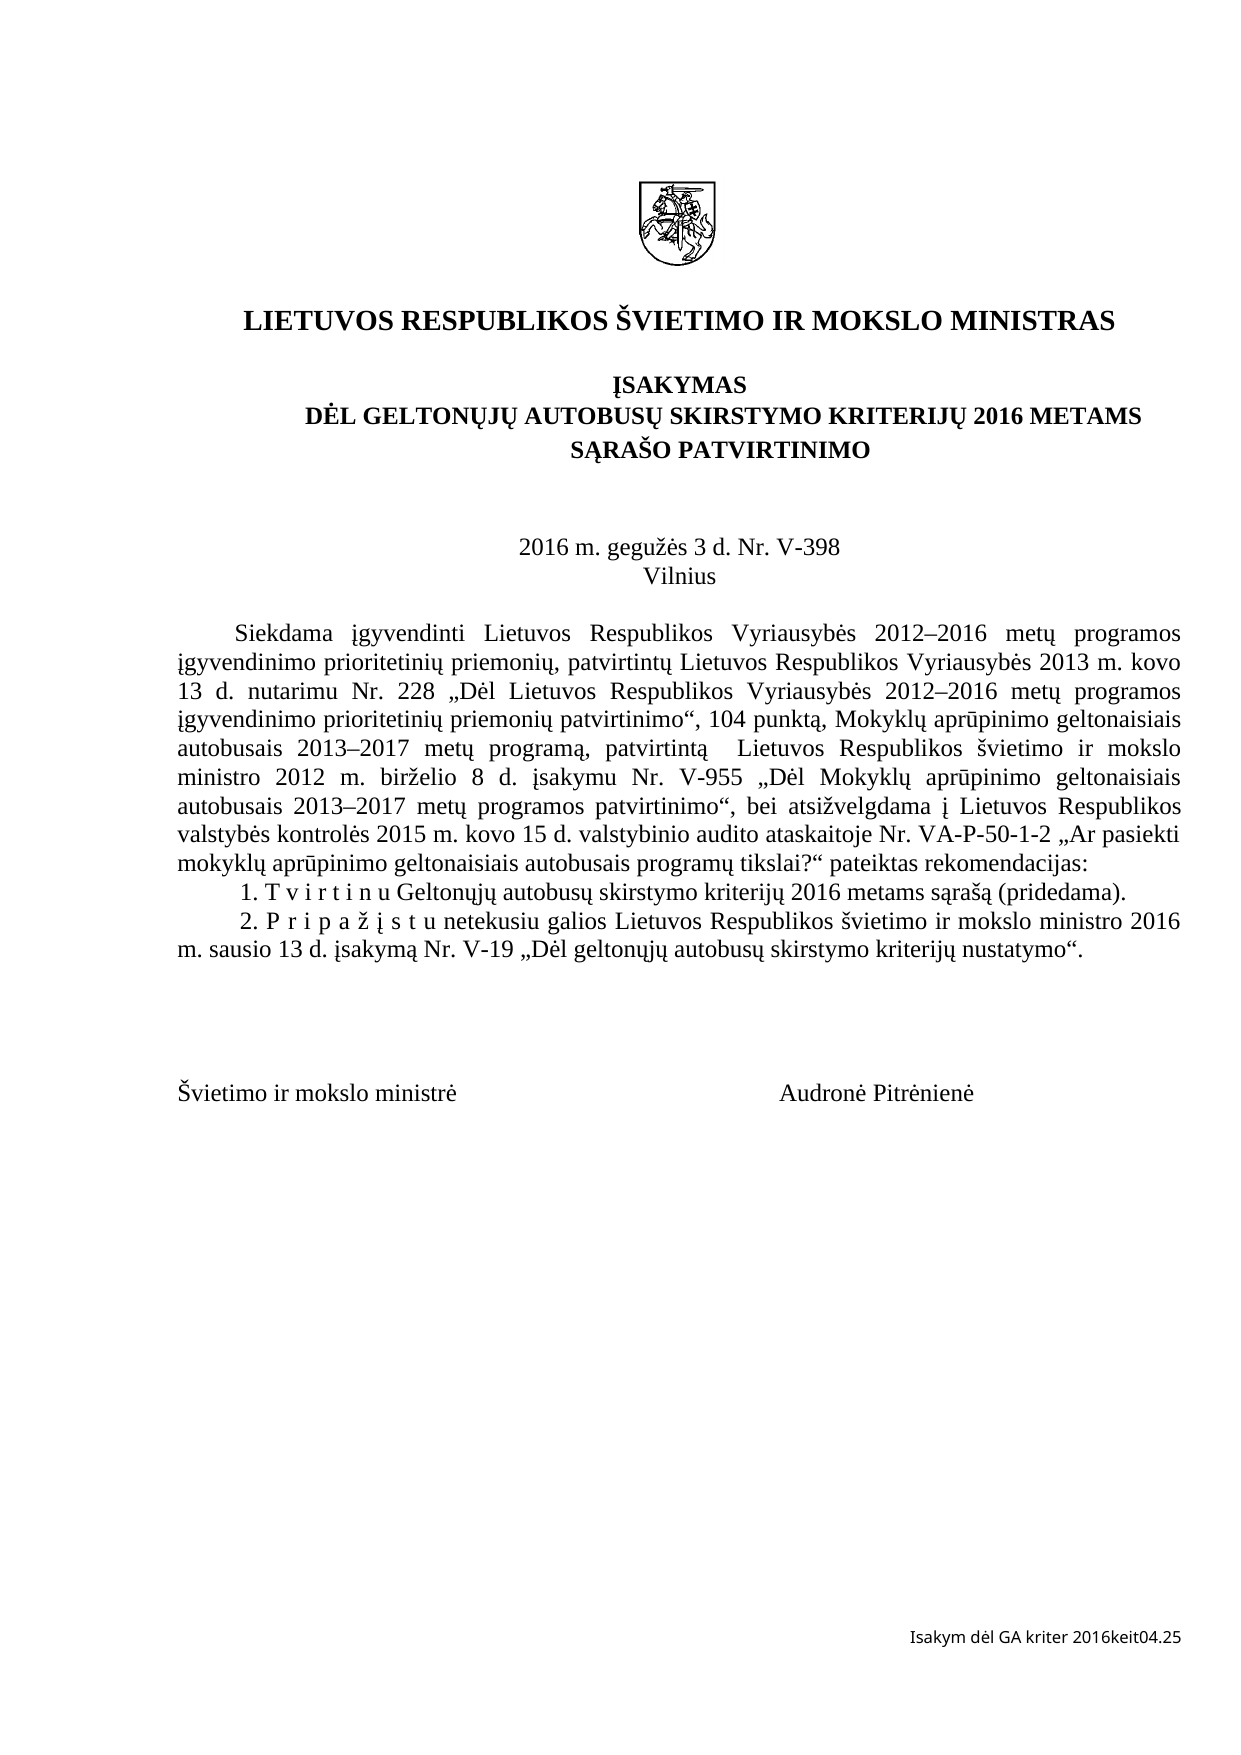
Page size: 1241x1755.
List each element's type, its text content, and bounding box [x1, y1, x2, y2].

text LIETUVOS RESPUBLIKOS ŠVIETIMO IR MOKSLO MINISTRAS [177, 303, 1182, 336]
text 2. P r i p a ž į s t u netekusiu galios Lietuvos Respublikos švietimo ir mokslo ministro 2016 m. sausio 13 d. įsakymą Nr. V-19 „Dėl geltonųjų autobusų skirstymo kriterijų nustatymo“. [177, 906, 1182, 963]
text 2016 m. gegužės 3 d. Nr. V-398 [177, 532, 1182, 561]
text ĮSAKYMAS [177, 370, 1182, 398]
text DĖL GELTONŲJŲ AUTOBUSŲ SKIRSTYMO KRITERIJŲ 2016 METAMS SĄRAŠO PATVIRTINIMO [266, 401, 1182, 464]
text 1. T v i r t i n u Geltonųjų autobusų skirstymo kriterijų 2016 metams sąrašą (pridedama). [177, 877, 1182, 906]
text Siekdama įgyvendinti Lietuvos Respublikos Vyriausybės 2012–2016 metų programos įgyvendinimo prioritetinių priemonių, patvirtintų Lietuvos Respublikos Vyriausybės 2013 m. kovo 13 d. nutarimu Nr. 228 „Dėl Lietuvos Respublikos Vyriausybės 2012–2016 metų programos įgyvendinimo prioritetinių priemonių patvirtinimo“, 104 punktą, Mokyklų aprūpinimo geltonaisiais autobusais 2013–2017 metų programą, patvirtintą Lietuvos Respublikos švietimo ir mokslo ministro 2012 m. birželio 8 d. įsakymu Nr. V-955 „Dėl Mokyklų aprūpinimo geltonaisiais autobusais 2013–2017 metų programos patvirtinimo“, bei atsižvelgdama į Lietuvos Respublikos valstybės kontrolės 2015 m. kovo 15 d. valstybinio audito ataskaitoje Nr. VA-P-50-1-2 „Ar pasiekti mokyklų aprūpinimo geltonaisiais autobusais programų tikslai?“ pateiktas rekomendacijas: [177, 618, 1182, 877]
text Švietimo ir mokslo ministrė Audronė Pitrėnienė [177, 1078, 1182, 1107]
text Vilnius [177, 561, 1182, 589]
